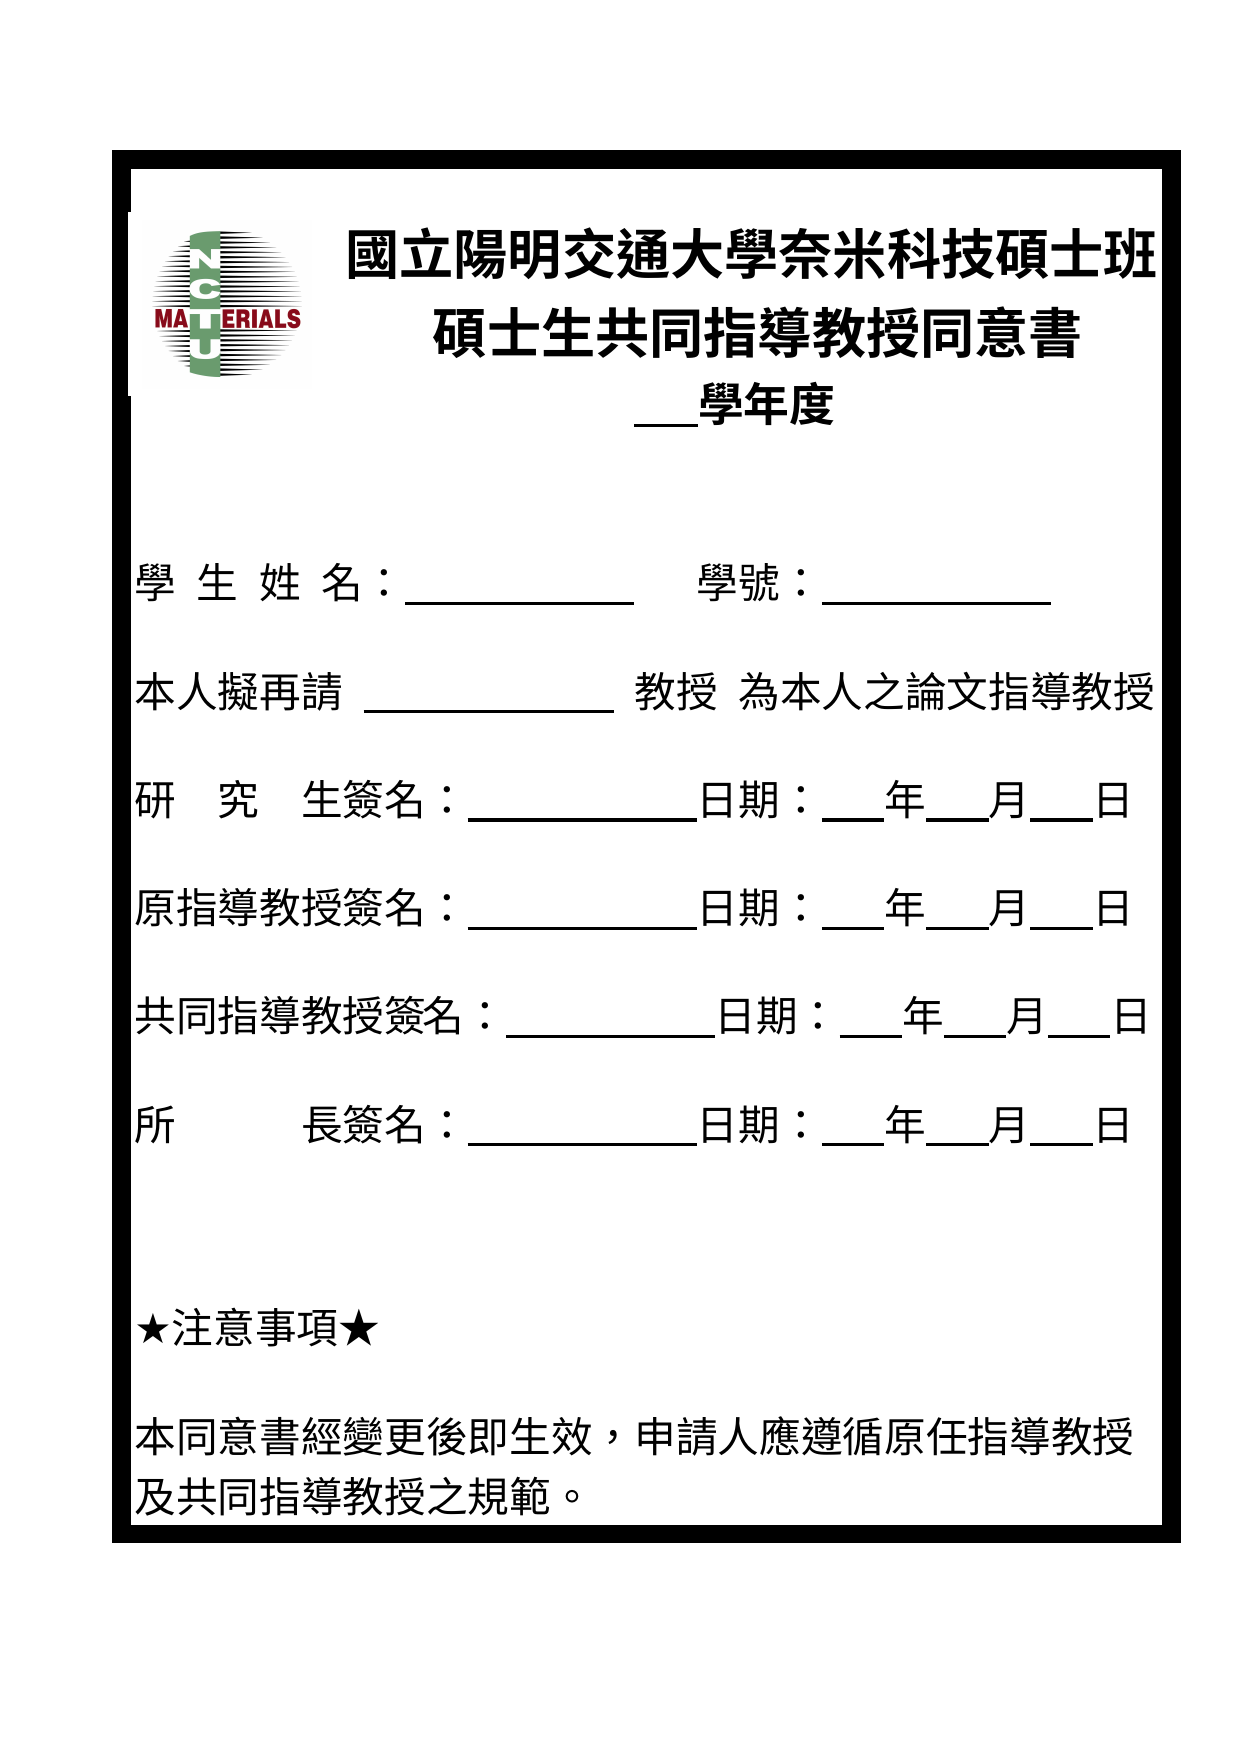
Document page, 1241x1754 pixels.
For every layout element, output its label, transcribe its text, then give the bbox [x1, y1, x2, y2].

table_header 國立陽明交通大學奈米科技碩士班 碩士生共同指導教授同意書 學年度 學 生 姓 名： 學號： 本人擬再請 教授 為本人之論文指導教授 研 究 生簽名： 日期： 年 月 日 原指導教授簽名： 日期： 年 月 日 共同指導教授簽名： 日期： 年 月 日 所 長簽名： 日期： 年 月 日 ★注意事項★ 本同意書經變更後即生效，申請人應遵循原任指導教授及共同指導教授之規範。 [128, 169, 1162, 1524]
